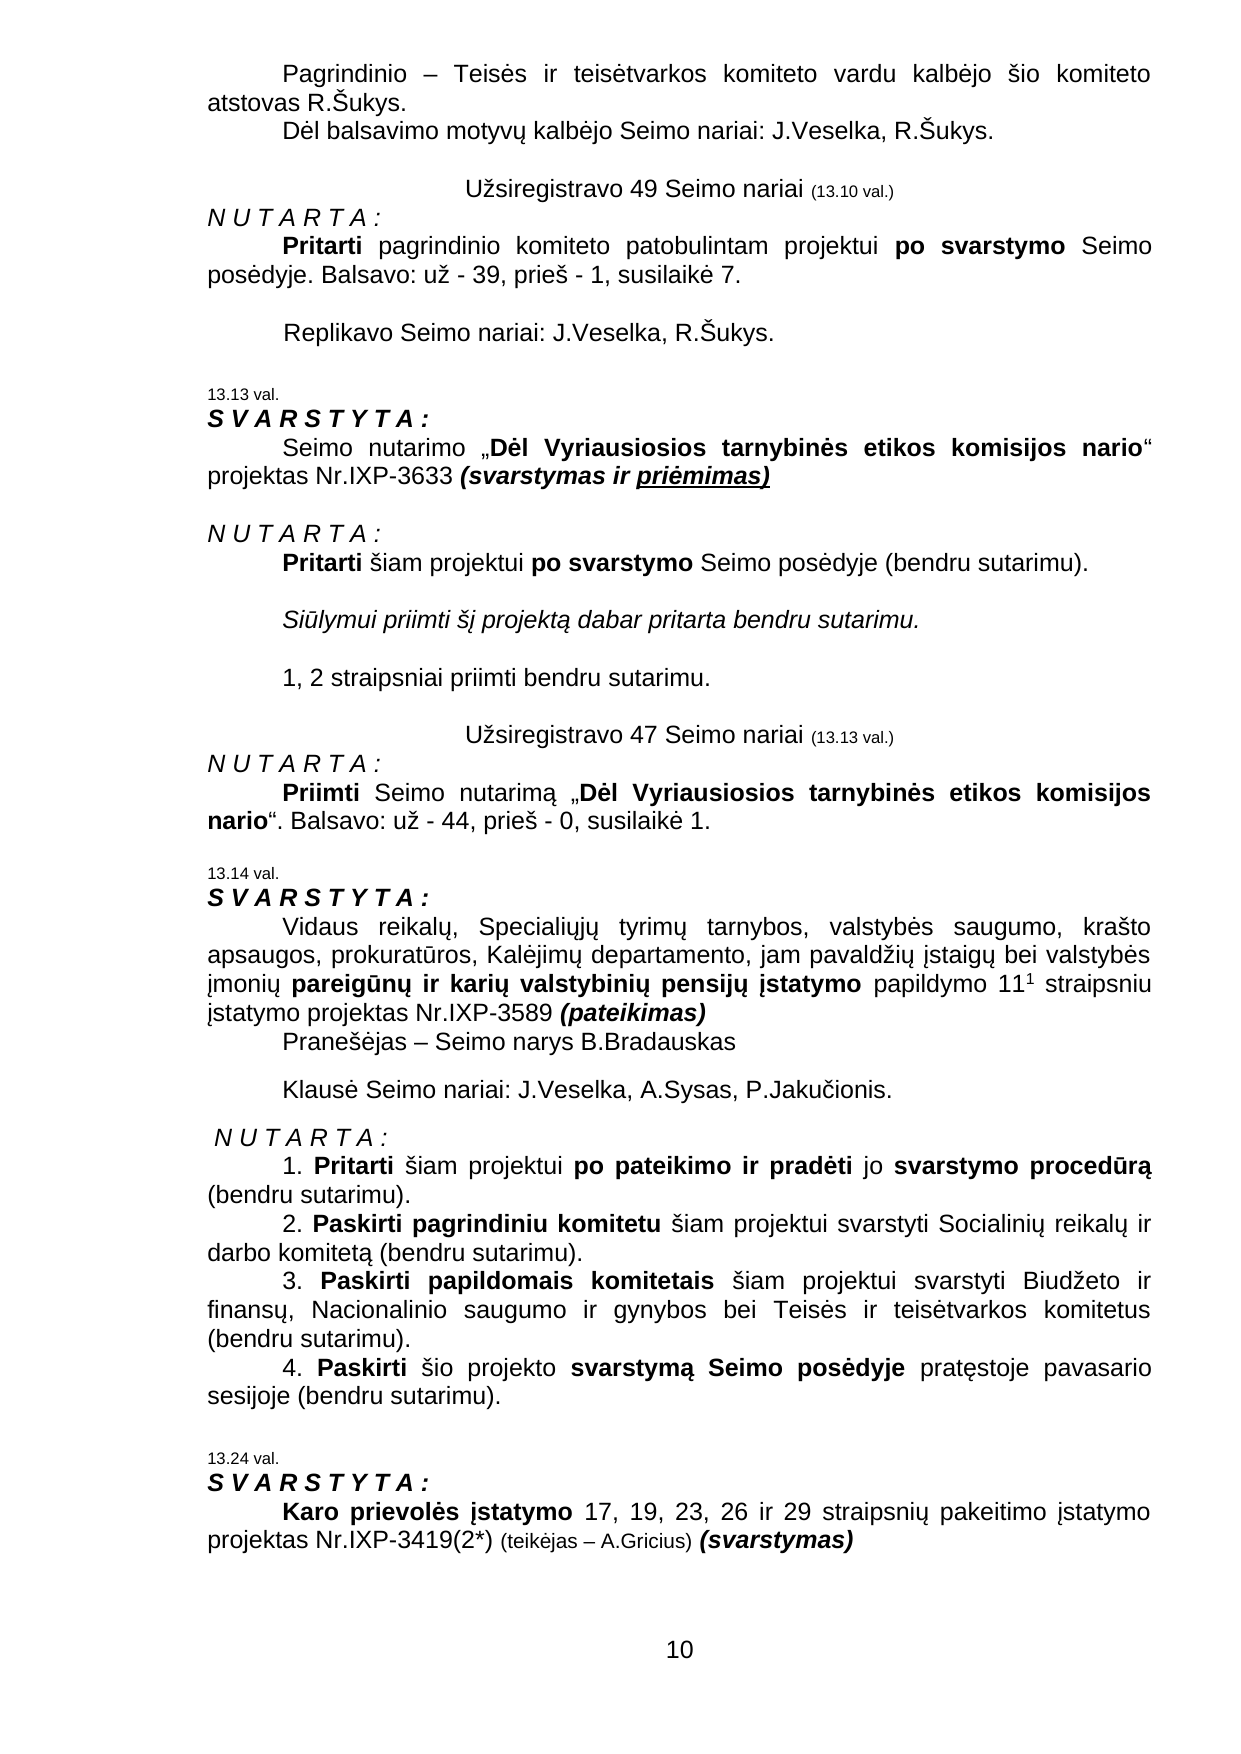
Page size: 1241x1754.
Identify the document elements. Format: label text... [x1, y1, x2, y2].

text Klausė Seimo nariai: J.Veselka, A.Sysas, P.Jakučionis. [207, 1075, 1152, 1103]
text 13.14 val. [207, 864, 1152, 883]
text 3. Paskirti papildomais komitetais šiam projektui svarstyti Biudžeto ir finansų, Nacionalinio saugumo ir gynybos bei Teisės ir teisėtvarkos komitetus (bendru sutarimu). [207, 1266, 1152, 1353]
text Replikavo Seimo nariai: J.Veselka, R.Šukys. [207, 317, 1152, 346]
text Dėl balsavimo motyvų kalbėjo Seimo nariai: J.Veselka, R.Šukys. [207, 116, 1152, 145]
text 13.13 val. [207, 385, 1152, 404]
text 2. Paskirti pagrindiniu komitetu šiam projektui svarstyti Socialinių reikalų ir darbo komitetą (bendru sutarimu). [207, 1209, 1152, 1266]
text Pritarti šiam projektui po svarstymo Seimo posėdyje (bendru sutarimu). [207, 548, 1152, 576]
text N U T A R T A : [207, 519, 1152, 548]
text Užsiregistravo 49 Seimo nariai (13.10 val.) [207, 174, 1152, 202]
text N U T A R T A : [207, 202, 1152, 231]
text Pranešėjas – Seimo narys B.Bradauskas [207, 1027, 1152, 1056]
text 4. Paskirti šio projekto svarstymą Seimo posėdyje pratęstoje pavasario sesijoje (bendru sutarimu). [207, 1353, 1152, 1410]
text S V A R S T Y T A : [207, 1468, 1152, 1496]
text S V A R S T Y T A : [207, 404, 1152, 433]
text N U T A R T A : [207, 749, 1152, 778]
text 1. Pritarti šiam projektui po pateikimo ir pradėti jo svarstymo procedūrą (bendru sutarimu). [207, 1151, 1152, 1209]
text Seimo nutarimo „Dėl Vyriausiosios tarnybinės etikos komisijos nario“ projektas Nr.IXP-3633 (svarstymas ir priėmimas) [207, 433, 1152, 490]
text Karo prievolės įstatymo 17, 19, 23, 26 ir 29 straipsnių pakeitimo įstatymo projektas Nr.IXP-3419(2*) (teikėjas – A.Gricius) (svarstymas) [207, 1496, 1152, 1554]
text Pritarti pagrindinio komiteto patobulintam projektui po svarstymo Seimo posėdyje. Balsavo: už - 39, prieš - 1, susilaikė 7. [207, 231, 1152, 289]
text Siūlymui priimti šį projektą dabar pritarta bendru sutarimu. [207, 605, 1152, 634]
text Vidaus reikalų, Specialiųjų tyrimų tarnybos, valstybės saugumo, krašto apsaugos, prokuratūros, Kalėjimų departamento, jam pavaldžių įstaigų bei valstybės įmonių pareigūnų ir karių valstybinių pensijų įstatymo papildymo 111 straipsniu įstatymo projektas Nr.IXP-3589 (pateikimas) [207, 912, 1152, 1027]
text Užsiregistravo 47 Seimo nariai (13.13 val.) [207, 720, 1152, 749]
text 1, 2 straipsniai priimti bendru sutarimu. [207, 663, 1152, 691]
text N U T A R T A : [207, 1123, 1152, 1151]
text S V A R S T Y T A : [207, 883, 1152, 912]
text 13.24 val. [207, 1448, 1152, 1468]
text Priimti Seimo nutarimą „Dėl Vyriausiosios tarnybinės etikos komisijos nario“. Balsavo: už - 44, prieš - 0, susilaikė 1. [207, 778, 1152, 835]
text Pagrindinio – Teisės ir teisėtvarkos komiteto vardu kalbėjo šio komiteto atstovas R.Šukys. [207, 59, 1152, 116]
